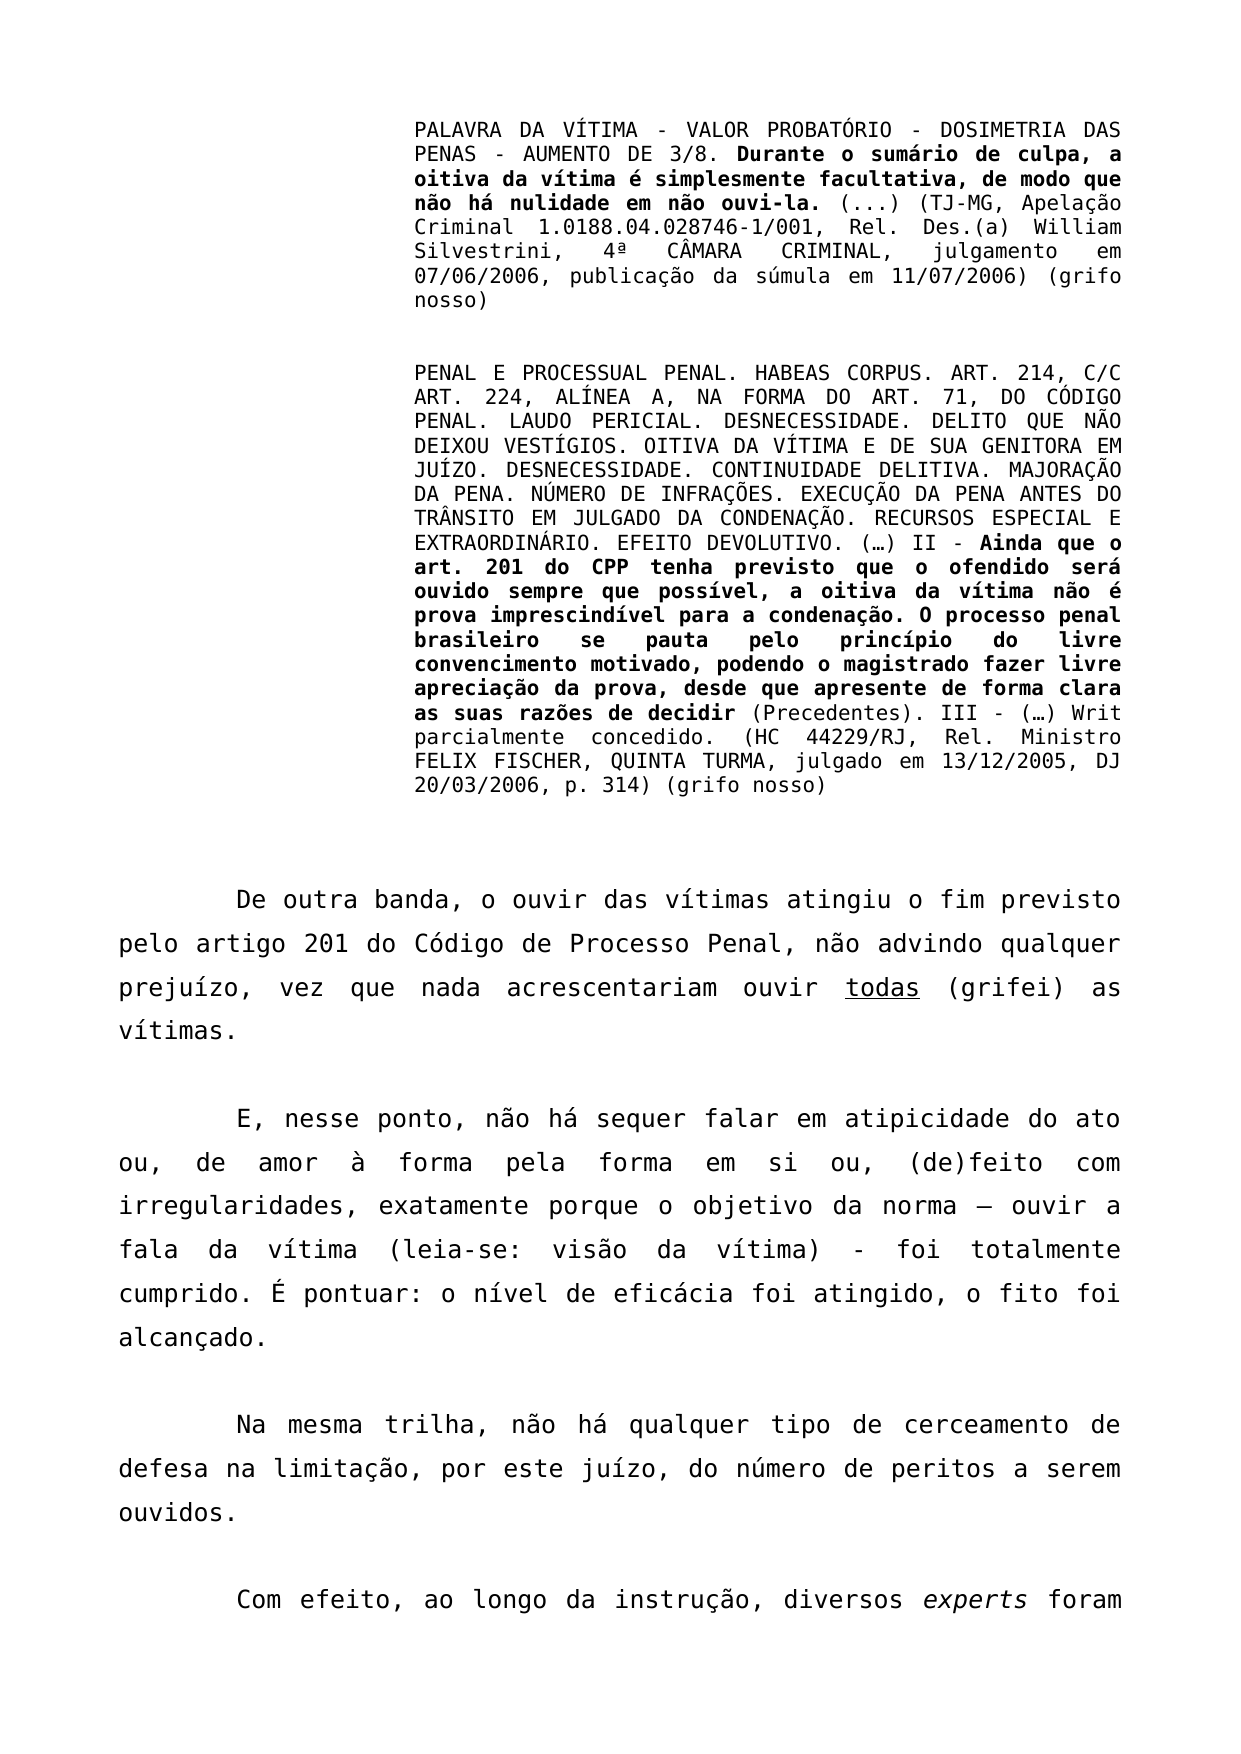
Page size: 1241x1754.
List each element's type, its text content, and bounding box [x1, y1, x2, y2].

text PENAL E PROCESSUAL PENAL. HABEAS CORPUS. ART. 214, C/C ART. 224, ALÍNEA A, NA FORMA DO ART. 71, DO CÓDIGO PENAL. LAUDO PERICIAL. DESNECESSIDADE. DELITO QUE NÃO DEIXOU VESTÍGIOS. OITIVA DA VÍTIMA E DE SUA GENITORA EM JUÍZO. DESNECESSIDADE. CONTINUIDADE DELITIVA. MAJORAÇÃO DA PENA. NÚMERO DE INFRAÇÕES. EXECUÇÃO DA PENA ANTES DO TRÂNSITO EM JULGADO DA CONDENAÇÃO. RECURSOS ESPECIAL E EXTRAORDINÁRIO. EFEITO DEVOLUTIVO. (…) II - Ainda que o art. 201 do CPP tenha previsto que o ofendido será ouvido sempre que possível, a oitiva da vítima não é prova imprescindível para a condenação. O processo penal brasileiro se pauta pelo princípio do livre convencimento motivado, podendo o magistrado fazer livre apreciação da prova, desde que apresente de forma clara as suas razões de decidir (Precedentes). III - (…) Writ parcialmente concedido. (HC 44229/RJ, Rel. Ministro FELIX FISCHER, QUINTA TURMA, julgado em 13/12/2005, DJ 20/03/2006, p. 314) (grifo nosso) [414, 361, 1122, 798]
text - PALAVRA DA VÍTIMA - VALOR PROBATÓRIO - DOSIMETRIA DAS PENAS - AUMENTO DE 3/8. Durante o sumário de culpa, a oitiva da vítima é simplesmente facultativa, de modo que não há nulidade em não ouvi-la. (...) (TJ-MG, Apelação Criminal 1.0188.04.028746-1/001, Rel. Des.(a) William Silvestrini, 4ª CÂMARA CRIMINAL, julgamento em 07/06/2006, publicação da súmula em 11/07/2006) (grifo nosso) [414, 118, 1122, 312]
text Com efeito, ao longo da instrução, diversos experts foram [118, 1585, 1122, 1614]
text De outra banda, o ouvir das vítimas atingiu o fim previsto pelo artigo 201 do Código de Processo Penal, não advindo qualquer prejuízo, vez que nada acrescentariam ouvir todas (grifei) as vítimas. [118, 885, 1122, 1046]
text E, nesse ponto, não há sequer falar em atipicidade do ato ou, de amor à forma pela forma em si ou, (de)feito com irregularidades, exatamente porque o objetivo da norma – ouvir a fala da vítima (leia-se: visão da vítima) - foi totalmente cumprido. É pontuar: o nível de eficácia foi atingido, o fito foi alcançado. [118, 1104, 1122, 1352]
text Na mesma trilha, não há qualquer tipo de cerceamento de defesa na limitação, por este juízo, do número de peritos a serem ouvidos. [118, 1410, 1122, 1527]
